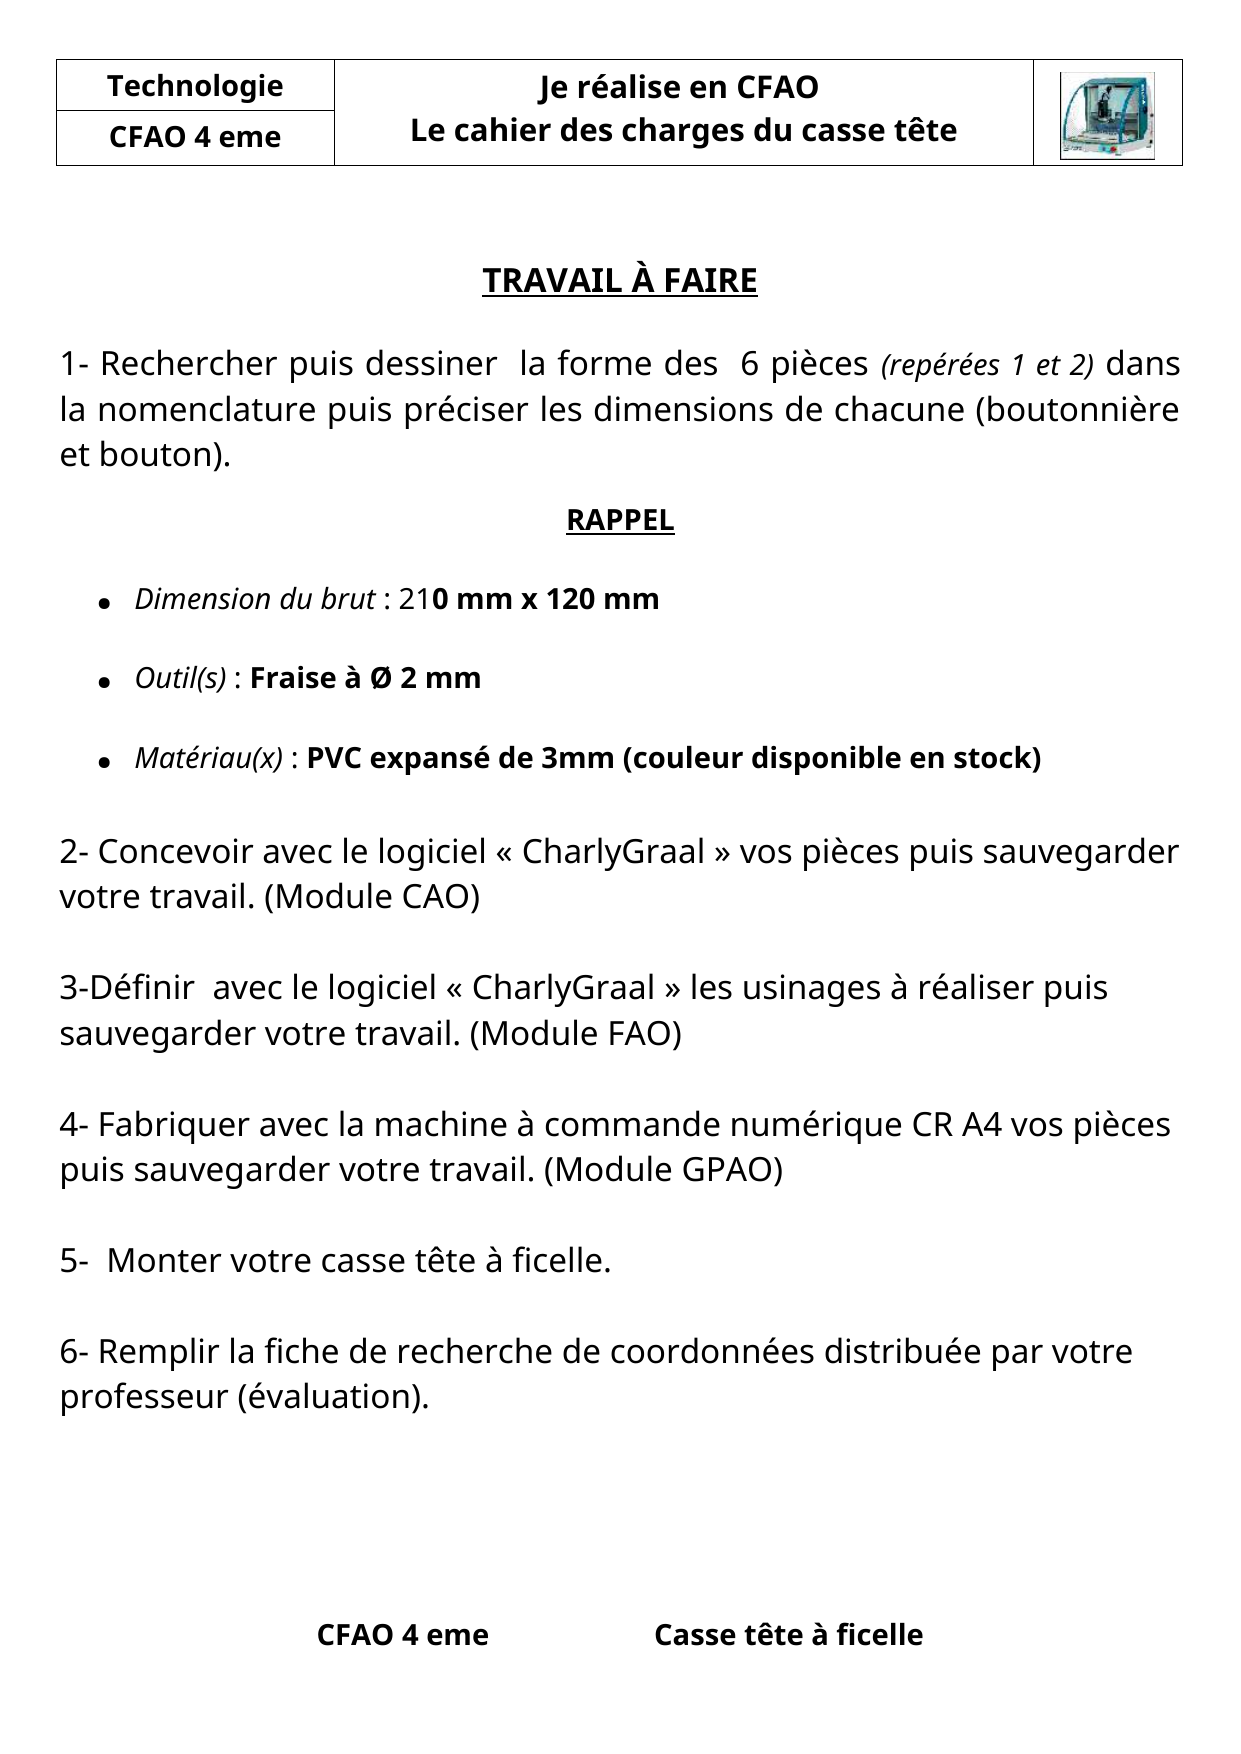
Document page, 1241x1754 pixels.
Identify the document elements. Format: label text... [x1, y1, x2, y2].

table_header Je réalise en CFAO Le cahier des charges du casse tête [335, 60, 1033, 165]
table_cell CFAO 4 eme [57, 111, 334, 165]
text 2- Concevoir avec le logiciel « CharlyGraal » vos pièces puis sauvegarder votre travail. (Module CAO) [59, 828, 1181, 919]
picture [1060, 72, 1155, 160]
text TRAVAIL À FAIRE [59, 256, 1181, 302]
text 5- Monter votre casse tête à ficelle. [59, 1237, 1181, 1282]
text 3-Définir avec le logiciel « CharlyGraal » les usinages à réaliser puis sauvegarder votre travail. (Module FAO) [59, 964, 1181, 1055]
list Matériau(x) : PVC expansé de 3mm (couleur disponible en stock) [97, 737, 1181, 777]
text 6- Remplir la fiche de recherche de coordonnées distribuée par votre professeur (évaluation). [59, 1327, 1181, 1418]
subtitle 1- Rechercher puis dessiner la forme des 6 pièces (repérées 1 et 2) dans la nomenclature puis préciser les dimensions de chacune (boutonnière et bouton). [59, 340, 1181, 476]
text RAPPEL [59, 499, 1181, 539]
table_header [1034, 60, 1182, 165]
text 4- Fabriquer avec la machine à commande numérique CR A4 vos pièces puis sauvegarder votre travail. (Module GPAO) [59, 1100, 1181, 1191]
table_header Technologie [57, 60, 334, 110]
list Dimension du brut : 210 mm x 120 mm [97, 578, 1181, 618]
list Outil(s) : Fraise à Ø 2 mm [97, 658, 1181, 697]
